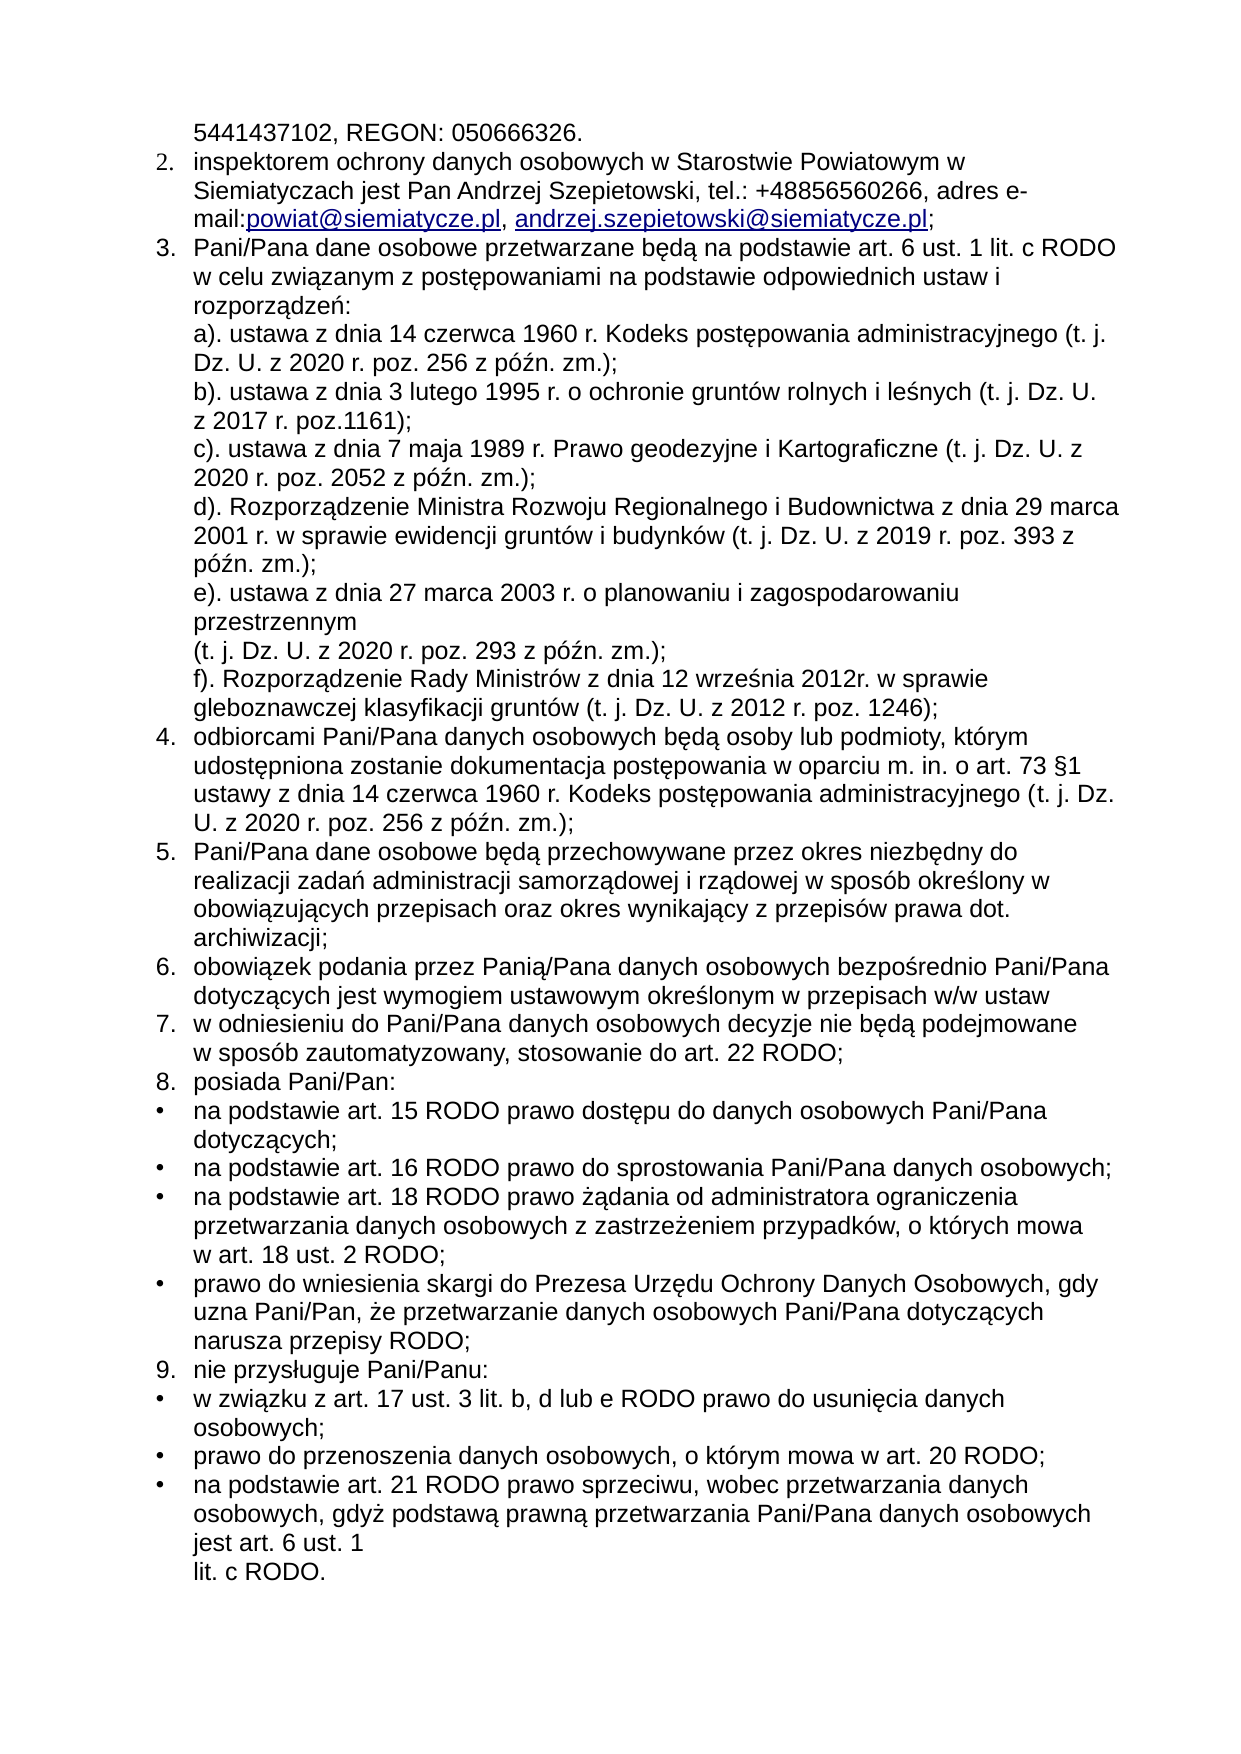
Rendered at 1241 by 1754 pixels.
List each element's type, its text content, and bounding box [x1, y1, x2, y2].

list Pani/Pana dane osobowe przetwarzane będą na podstawie art. 6 ust. 1 lit. c RODO w celu związanym z postępowaniami na podstawie odpowiednich ustaw i rozporządzeń: [156, 233, 1122, 319]
list na podstawie art. 16 RODO prawo do sprostowania Pani/Pana danych osobowych; [156, 1153, 1122, 1182]
list nie przysługuje Pani/Panu: [156, 1355, 1122, 1384]
list odbiorcami Pani/Pana danych osobowych będą osoby lub podmioty, którym udostępniona zostanie dokumentacja postępowania w oparciu m. in. o art. 73 §1 ustawy z dnia 14 czerwca 1960 r. Kodeks postępowania administracyjnego (t. j. Dz. U. z 2020 r. poz. 256 z późn. zm.); [156, 722, 1122, 837]
list inspektorem ochrony danych osobowych w Starostwie Powiatowym w Siemiatyczach jest Pan Andrzej Szepietowski, tel.: +48856560266, adres e-mail:powiat@siemiatycze.pl, andrzej.szepietowski@siemiatycze.pl; [156, 147, 1122, 233]
list w odniesieniu do Pani/Pana danych osobowych decyzje nie będą podejmowane w sposób zautomatyzowany, stosowanie do art. 22 RODO; [156, 1009, 1122, 1067]
list b). ustawa z dnia 3 lutego 1995 r. o ochronie gruntów rolnych i leśnych (t. j. Dz. U. z 2017 r. poz.1161); [156, 377, 1122, 434]
list na podstawie art. 15 RODO prawo dostępu do danych osobowych Pani/Pana dotyczących; [156, 1096, 1122, 1153]
list prawo do przenoszenia danych osobowych, o którym mowa w art. 20 RODO; [156, 1441, 1122, 1470]
list w związku z art. 17 ust. 3 lit. b, d lub e RODO prawo do usunięcia danych osobowych; [156, 1384, 1122, 1441]
list na podstawie art. 18 RODO prawo żądania od administratora ograniczenia przetwarzania danych osobowych z zastrzeżeniem przypadków, o których mowa w art. 18 ust. 2 RODO; [156, 1182, 1122, 1268]
list c). ustawa z dnia 7 maja 1989 r. Prawo geodezyjne i Kartograficzne (t. j. Dz. U. z 2020 r. poz. 2052 z późn. zm.); [156, 434, 1122, 492]
list Pani/Pana dane osobowe będą przechowywane przez okres niezbędny do realizacji zadań administracji samorządowej i rządowej w sposób określony w obowiązujących przepisach oraz okres wynikający z przepisów prawa dot. archiwizacji; [156, 837, 1122, 952]
list prawo do wniesienia skargi do Prezesa Urzędu Ochrony Danych Osobowych, gdy uzna Pani/Pan, że przetwarzanie danych osobowych Pani/Pana dotyczących narusza przepisy RODO; [156, 1268, 1122, 1355]
list e). ustawa z dnia 27 marca 2003 r. o planowaniu i zagospodarowaniu przestrzennym (t. j. Dz. U. z 2020 r. poz. 293 z późn. zm.); [156, 578, 1122, 664]
list posiada Pani/Pan: [156, 1067, 1122, 1096]
list f). Rozporządzenie Rady Ministrów z dnia 12 września 2012r. w sprawie gleboznawczej klasyfikacji gruntów (t. j. Dz. U. z 2012 r. poz. 1246); [156, 664, 1122, 722]
list obowiązek podania przez Panią/Pana danych osobowych bezpośrednio Pani/Pana dotyczących jest wymogiem ustawowym określonym w przepisach w/w ustaw [156, 952, 1122, 1009]
list 5441437102, REGON: 050666326. [156, 118, 1122, 147]
list a). ustawa z dnia 14 czerwca 1960 r. Kodeks postępowania administracyjnego (t. j. Dz. U. z 2020 r. poz. 256 z późn. zm.); [156, 319, 1122, 377]
list d). Rozporządzenie Ministra Rozwoju Regionalnego i Budownictwa z dnia 29 marca 2001 r. w sprawie ewidencji gruntów i budynków (t. j. Dz. U. z 2019 r. poz. 393 z późn. zm.); [156, 492, 1122, 578]
list na podstawie art. 21 RODO prawo sprzeciwu, wobec przetwarzania danych osobowych, gdyż podstawą prawną przetwarzania Pani/Pana danych osobowych jest art. 6 ust. 1 lit. c RODO. [156, 1470, 1122, 1585]
